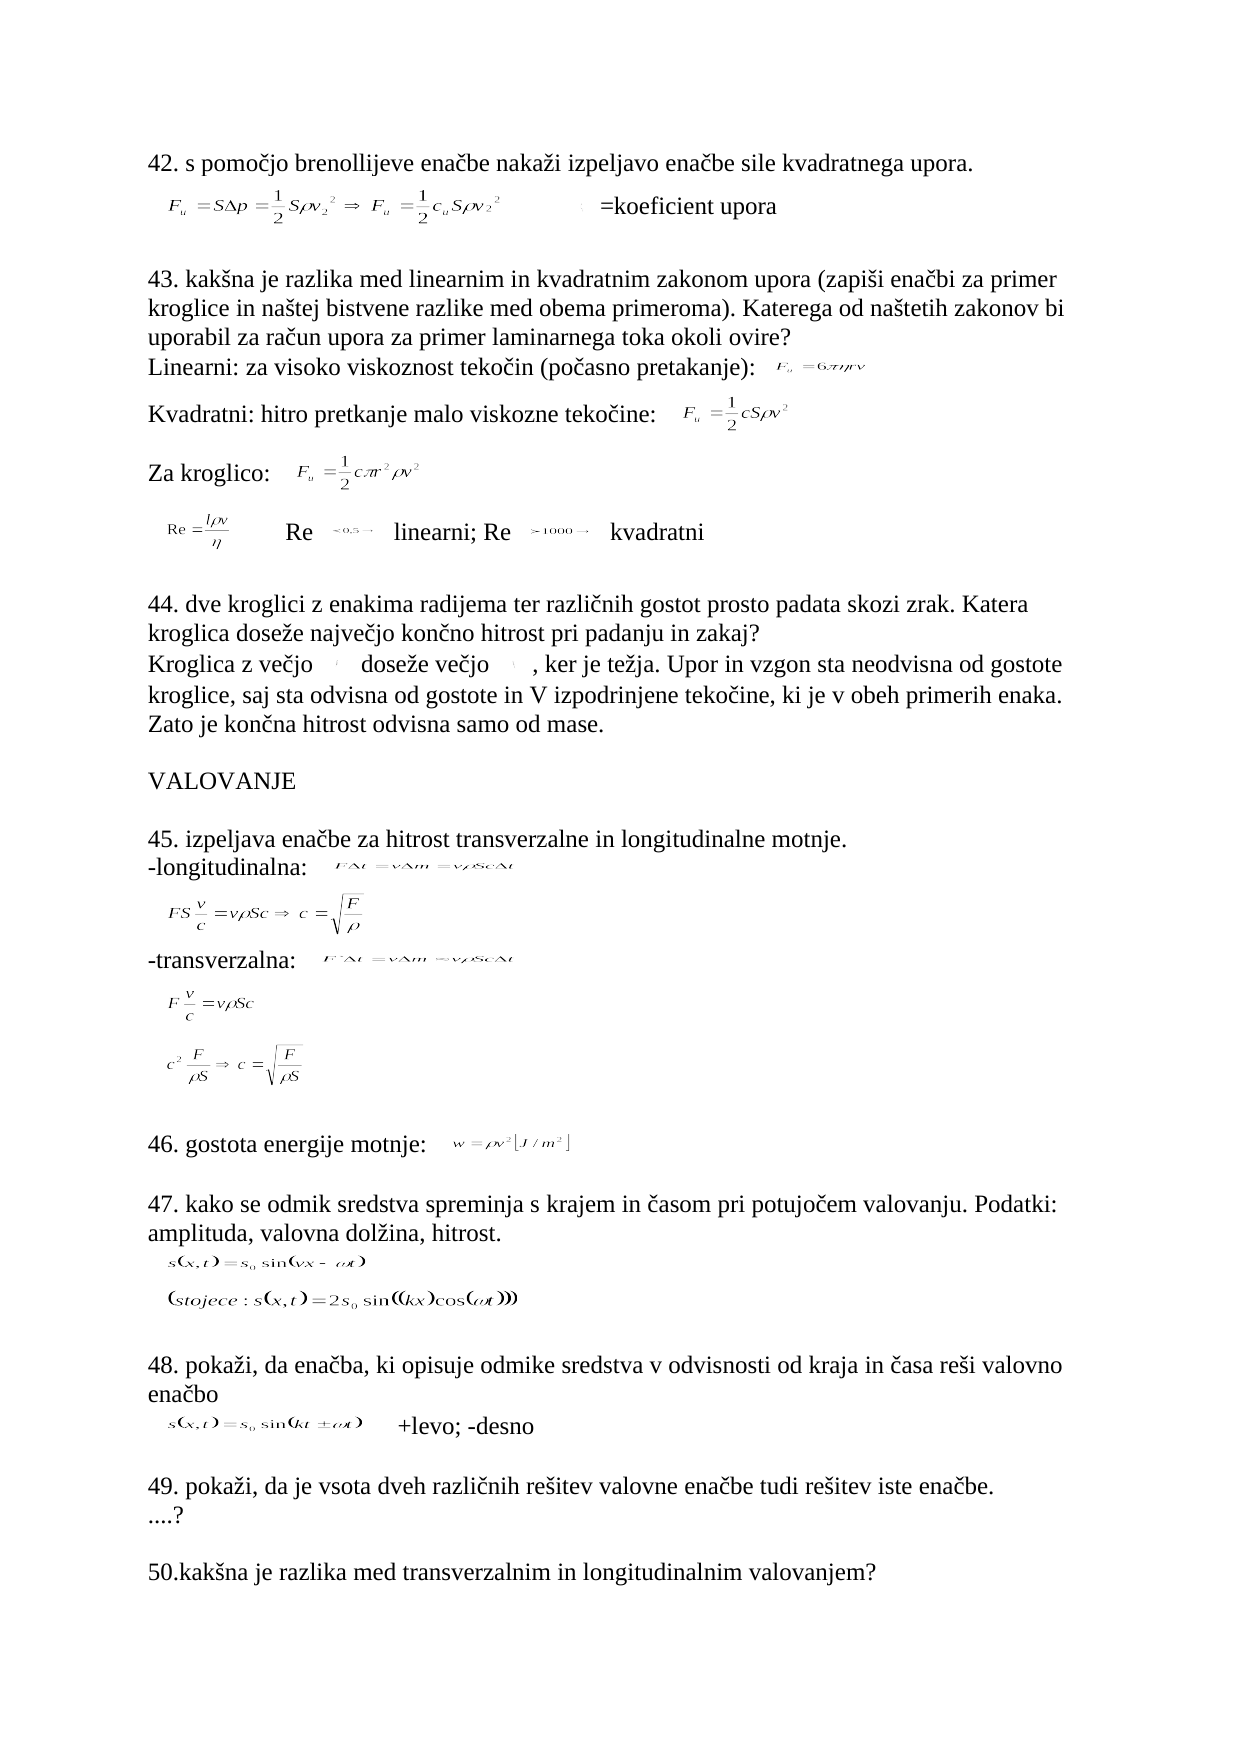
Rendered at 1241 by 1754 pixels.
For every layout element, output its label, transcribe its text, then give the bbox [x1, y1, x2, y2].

text -longitudinalna: [148, 852, 1093, 881]
text =koeficient upora [148, 176, 1093, 235]
text +levo; -desno [148, 1408, 1093, 1442]
text 44. dve kroglici z enakima radijema ter različnih gostot prosto padata skozi zrak. Katera kroglica doseže največjo končno hitrost pri padanju in zakaj? [148, 589, 1093, 647]
text Za kroglico: [148, 442, 1093, 501]
text -transverzalna: [148, 945, 1093, 974]
text 50.kakšna je razlika med transverzalnim in longitudinalnim valovanjem? [148, 1557, 1093, 1586]
text 46. gostota energije motnje: [148, 1126, 1093, 1160]
text VALOVANJE [148, 766, 1093, 795]
text Linearni: za visoko viskoznost tekočin (počasno pretakanje): [148, 350, 1093, 383]
text ....? [148, 1500, 1093, 1529]
text 48. pokaži, da enačba, ki opisuje odmike sredstva v odvisnosti od kraja in časa reši valovno enačbo [148, 1350, 1093, 1408]
text 49. pokaži, da je vsota dveh različnih rešitev valovne enačbe tudi rešitev iste enačbe. [148, 1471, 1093, 1500]
text 47. kako se odmik sredstva spreminja s krajem in časom pri potujočem valovanju. Podatki: amplituda, valovna dolžina, hitrost. [148, 1189, 1093, 1247]
text 45. izpeljava enačbe za hitrost transverzalne in longitudinalne motnje. [148, 824, 1093, 852]
text 43. kakšna je razlika med linearnim in kvadratnim zakonom upora (zapiši enačbi za primer kroglice in naštej bistvene razlike med obema primeroma). Katerega od naštetih zakonov bi uporabil za račun upora za primer laminarnega toka okoli ovire? [148, 264, 1093, 350]
text Relinearni; Rekvadratni [148, 501, 1093, 560]
text Kvadratni: hitro pretkanje malo viskozne tekočine: [148, 383, 1093, 442]
text Kroglica z večjo doseže večjo , ker je težja. Upor in vzgon sta neodvisna od gostote kroglice, saj sta odvisna od gostote in V izpodrinjene tekočine, ki je v obeh primerih enaka. Zato je končna hitrost odvisna samo od mase. [148, 647, 1093, 737]
text 42. s pomočjo brenollijeve enačbe nakaži izpeljavo enačbe sile kvadratnega upora. [148, 148, 1093, 176]
